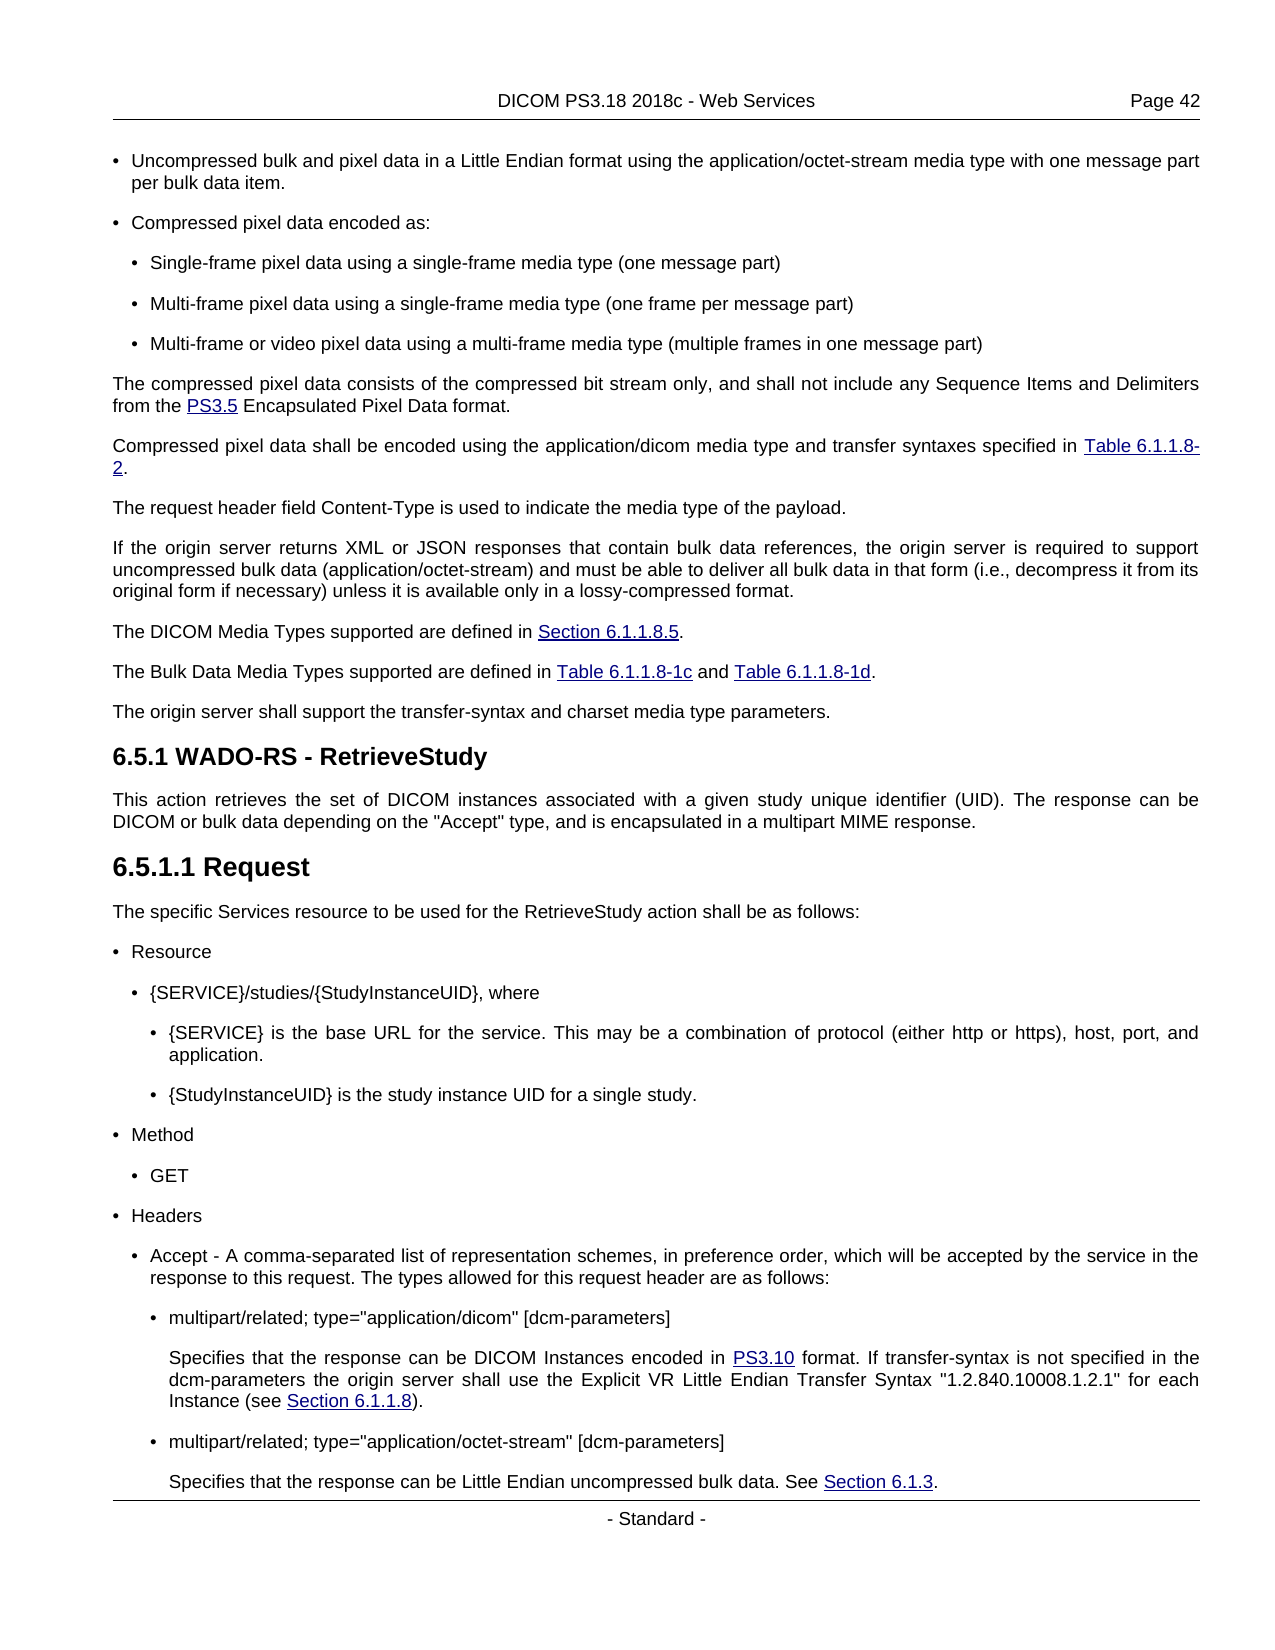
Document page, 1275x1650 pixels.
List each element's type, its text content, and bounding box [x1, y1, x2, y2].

text Compressed pixel data shall be encoded using the application/dicom media type and transfer syntaxes specified in Table 6.1.1.8-2. [112, 435, 1200, 478]
list multipart/related; type="application/dicom" [dcm-parameters] [150, 1307, 1200, 1328]
text If the origin server returns XML or JSON responses that contain bulk data references, the origin server is required to support uncompressed bulk data (application/octet-stream) and must be able to deliver all bulk data in that form (i.e., decompress it from its original form if necessary) unless it is available only in a lossy-compressed format. [112, 537, 1200, 602]
text The compressed pixel data consists of the compressed bit stream only, and shall not include any Sequence Items and Delimiters from the PS3.5 Encapsulated Pixel Data format. [112, 373, 1200, 416]
list Single-frame pixel data using a single-frame media type (one message part) [131, 252, 1200, 274]
list Compressed pixel data encoded as: [112, 212, 1200, 233]
list Multi-frame or video pixel data using a multi-frame media type (multiple frames in one message part) [131, 333, 1200, 354]
text The specific Services resource to be used for the RetrieveStudy action shall be as follows: [112, 901, 1200, 922]
text The Bulk Data Media Types supported are defined in Table 6.1.1.8-1c and Table 6.1.1.8-1d. [112, 661, 1200, 682]
list Specifies that the response can be DICOM Instances encoded in PS3.10 format. If transfer-syntax is not specified in the dcm-parameters the origin server shall use the Explicit VR Little Endian Transfer Syntax "1.2.840.10008.1.2.1" for each Instance (see Section 6.1.1.8). [150, 1347, 1200, 1412]
list {StudyInstanceUID} is the study instance UID for a single study. [150, 1084, 1200, 1105]
list Headers [112, 1205, 1200, 1226]
list Resource [112, 941, 1200, 963]
text The request header field Content-Type is used to indicate the media type of the payload. [112, 497, 1200, 518]
list Uncompressed bulk and pixel data in a Little Endian format using the application/octet-stream media type with one message part per bulk data item. [112, 150, 1200, 193]
list GET [131, 1164, 1200, 1186]
list {SERVICE}/studies/{StudyInstanceUID}, where [131, 982, 1200, 1003]
text 6.5.1.1 Request [112, 851, 1200, 882]
list multipart/related; type="application/octet-stream" [dcm-parameters] [150, 1431, 1200, 1452]
list Method [112, 1124, 1200, 1146]
text The DICOM Media Types supported are defined in Section 6.1.1.8.5. [112, 621, 1200, 642]
list {SERVICE} is the base URL for the service. This may be a combination of protocol (either http or https), host, port, and application. [150, 1022, 1200, 1065]
list Accept - A comma-separated list of representation schemes, in preference order, which will be accepted by the service in the response to this request. The types allowed for this request header are as follows: [131, 1245, 1200, 1288]
list Multi-frame pixel data using a single-frame media type (one frame per message part) [131, 292, 1200, 314]
text 6.5.1 WADO-RS - RetrieveStudy [112, 742, 1200, 770]
text The origin server shall support the transfer-syntax and charset media type parameters. [112, 701, 1200, 723]
text This action retrieves the set of DICOM instances associated with a given study unique identifier (UID). The response can be DICOM or bulk data depending on the "Accept" type, and is encapsulated in a multipart MIME response. [112, 789, 1200, 832]
list Specifies that the response can be Little Endian uncompressed bulk data. See Section 6.1.3. [150, 1471, 1200, 1492]
